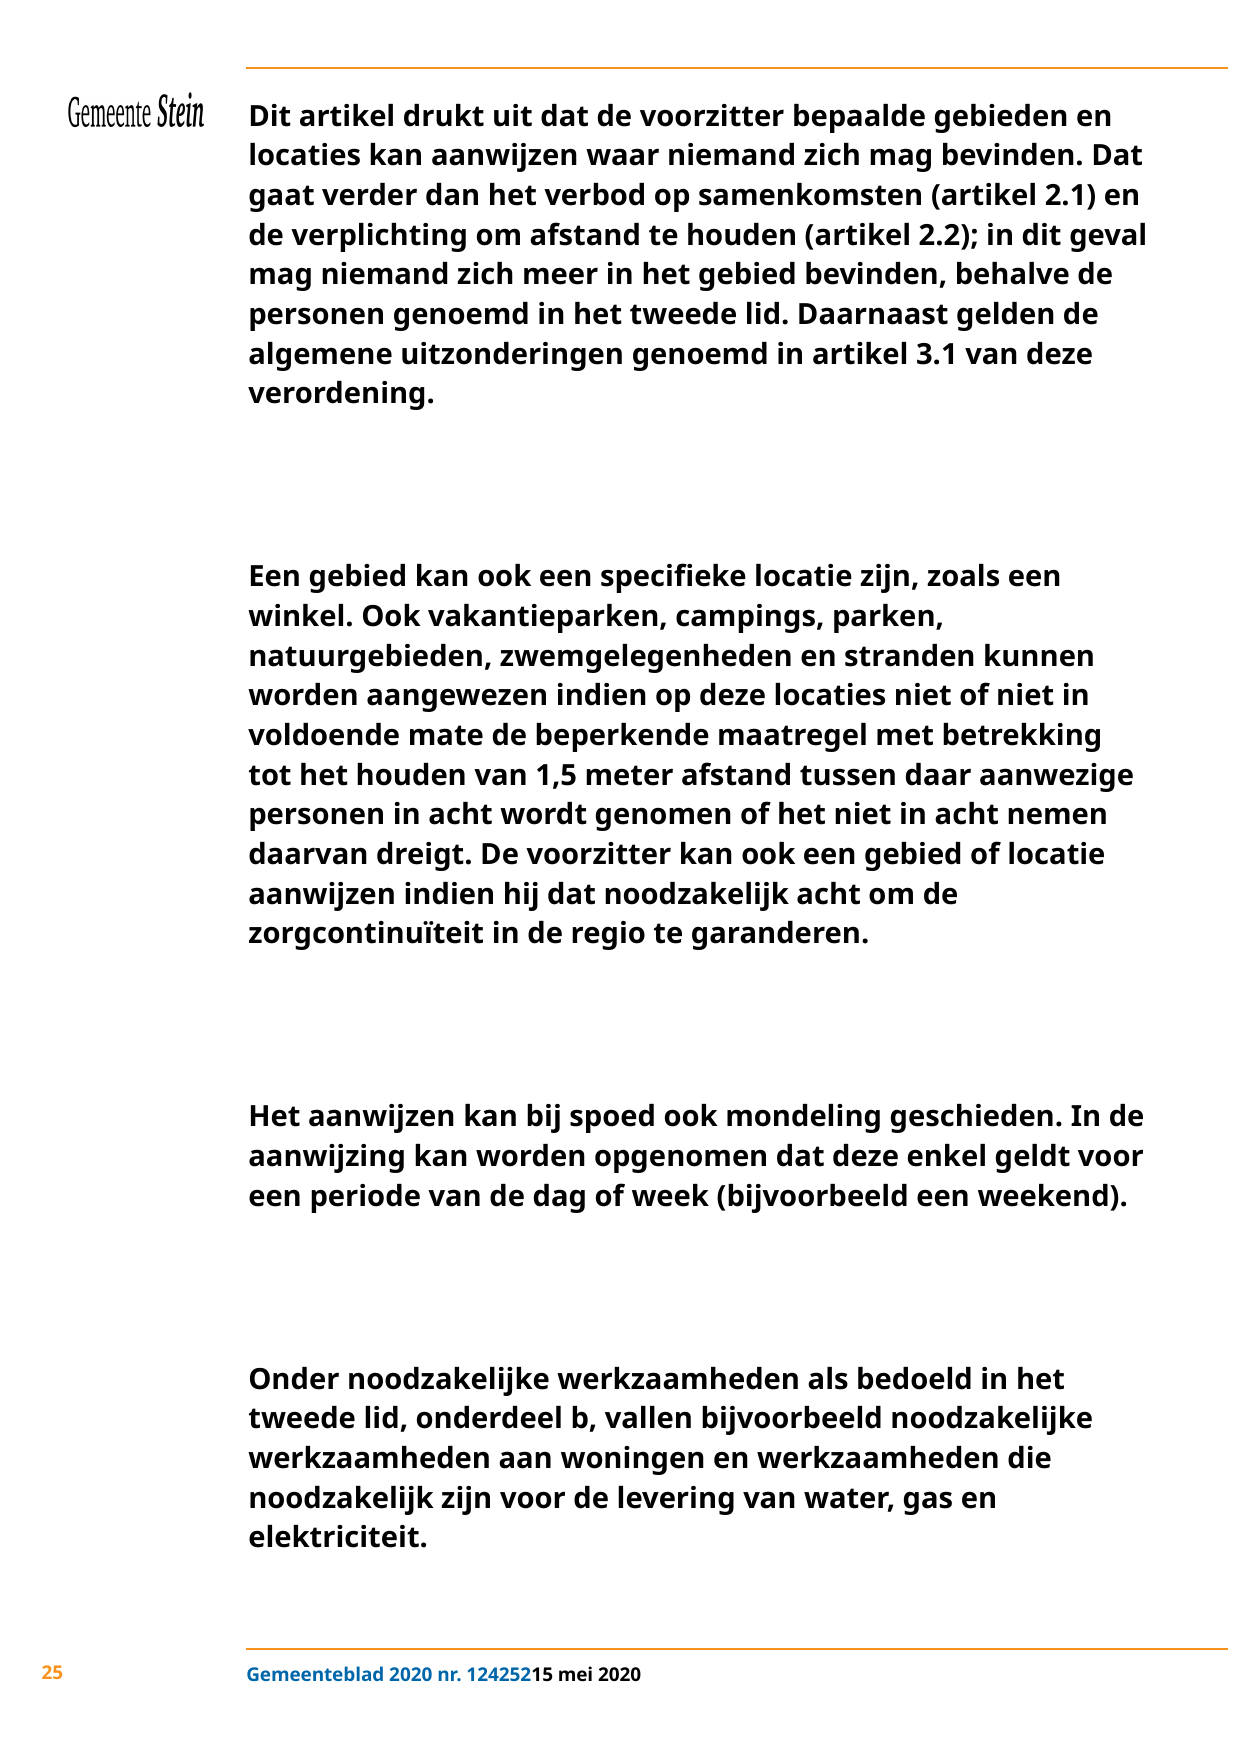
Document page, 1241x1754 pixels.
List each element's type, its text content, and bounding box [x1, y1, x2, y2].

text Onder noodzakelijke werkzaamheden als bedoeld in het tweede lid, onderdeel b, vallen bijvoorbeeld noodzakelijke werkzaamheden aan woningen en werkzaamheden die noodzakelijk zijn voor de levering van water, gas en elektriciteit. [248, 1358, 1152, 1556]
text Dit artikel drukt uit dat de voorzitter bepaalde gebieden en locaties kan aanwijzen waar niemand zich mag bevinden. Dat gaat verder dan het verbod op samenkomsten (artikel 2.1) en de verplichting om afstand te houden (artikel 2.2); in dit geval mag niemand zich meer in het gebied bevinden, behalve de personen genoemd in het tweede lid. Daarnaast gelden de algemene uitzonderingen genoemd in artikel 3.1 van deze verordening. [248, 95, 1152, 412]
text Het aanwijzen kan bij spoed ook mondeling geschieden. In de aanwijzing kan worden opgenomen dat deze enkel geldt voor een periode van de dag of week (bijvoorbeeld een weekend). [248, 1096, 1152, 1215]
picture [41, 47, 231, 172]
text Een gebied kan ook een specifieke locatie zijn, zoals een winkel. Ook vakantieparken, campings, parken, natuurgebieden, zwemgelegenheden en stranden kunnen worden aangewezen indien op deze locaties niet of niet in voldoende mate de beperkende maatregel met betrekking tot het houden van 1,5 meter afstand tussen daar aanwezige personen in acht wordt genomen of het niet in acht nemen daarvan dreigt. De voorzitter kan ook een gebied of locatie aanwijzen indien hij dat noodzakelijk acht om de zorgcontinuïteit in de regio te garanderen. [248, 556, 1152, 952]
